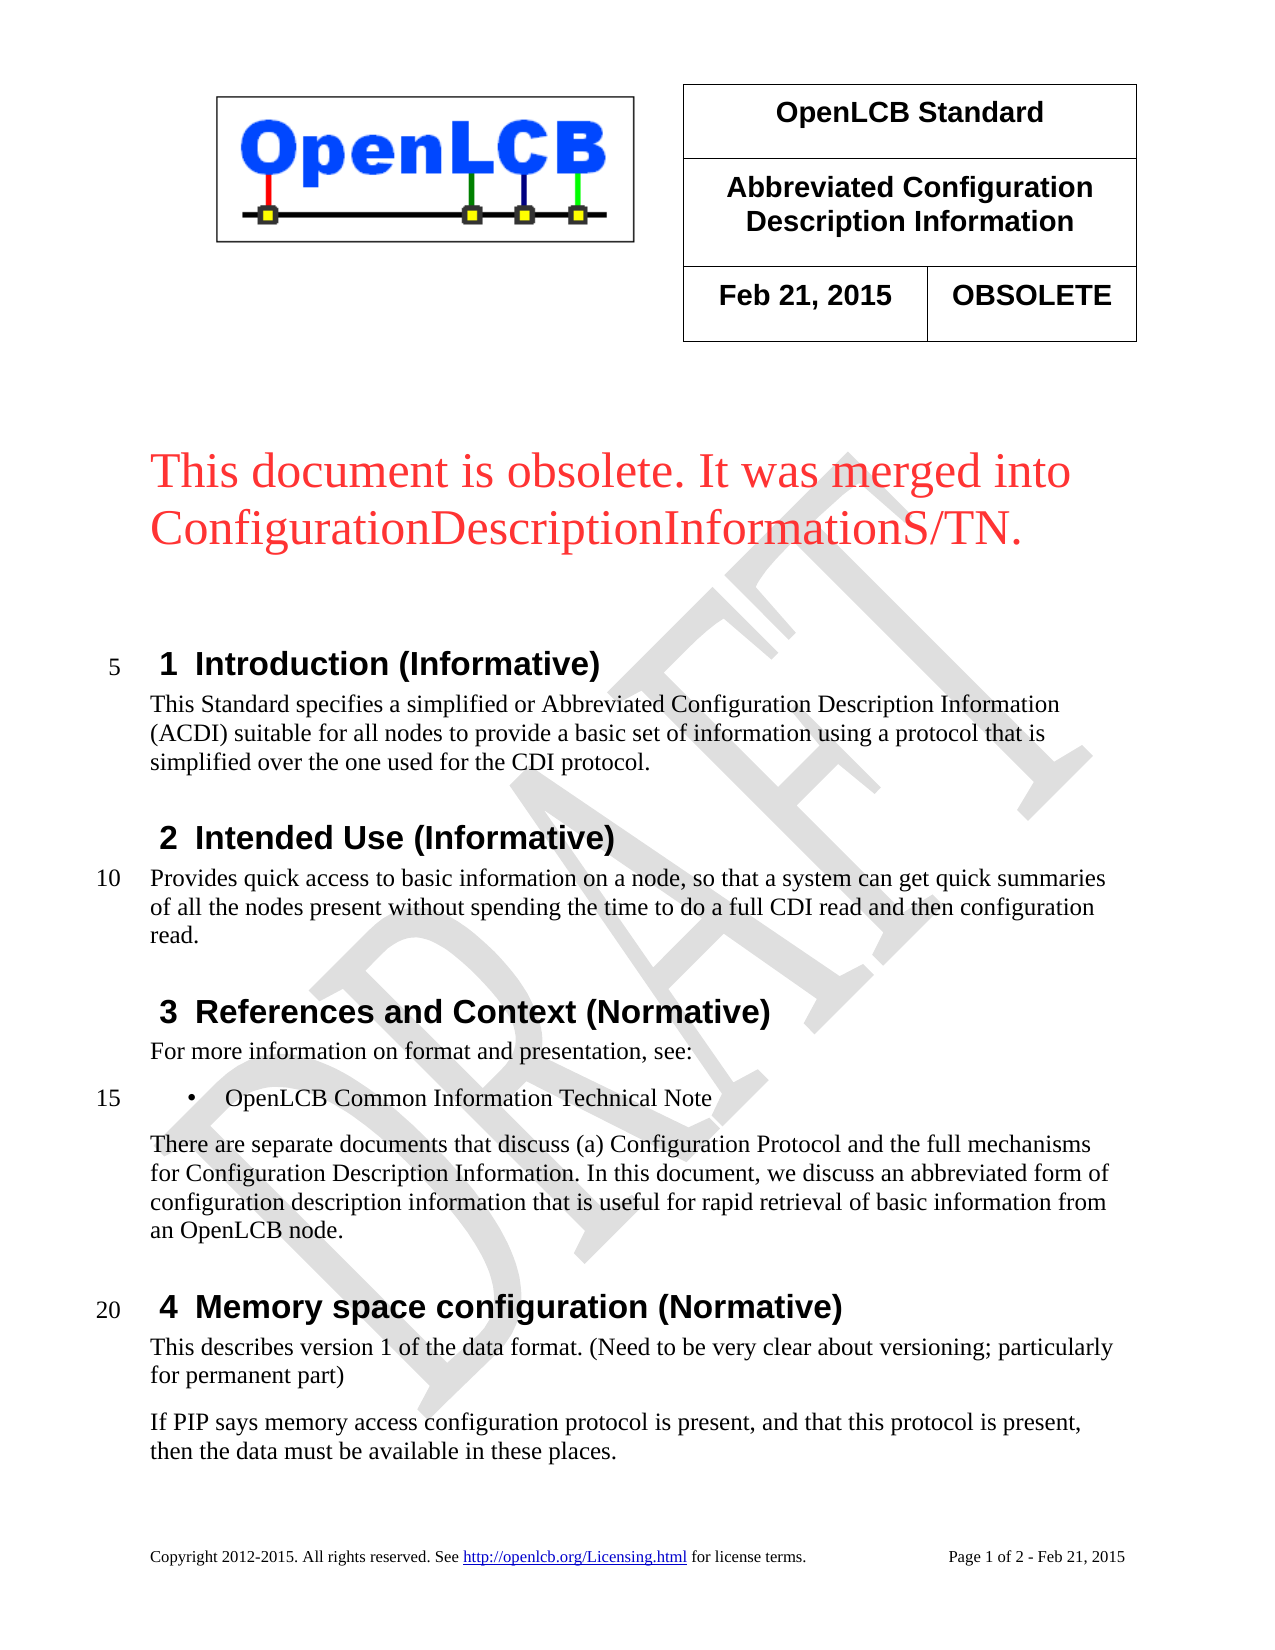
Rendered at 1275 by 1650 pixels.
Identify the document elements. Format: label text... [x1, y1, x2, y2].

subtitle Intended Use (Informative) [551, 818, 610, 857]
subtitle Intended Use (Informative) [150, 818, 558, 857]
text Provides quick access to basic information on a node, so that a system can get quick summaries of all the nodes present without spending the time to do a full CDI read and then configuration read. [150, 863, 621, 949]
list OpenLCB Common Information Technical Note [502, 1083, 585, 1112]
subtitle References and Context (Normative) [672, 992, 816, 1030]
text For more information on format and presentation, see: [150, 1036, 418, 1065]
subtitle Memory space configuration (Normative) [373, 1287, 494, 1326]
text There are separate documents that discuss (a) Configuration Protocol and the full mechanisms for Configuration Description Information. In this document, we discuss an abbreviated form of configuration description information that is useful for rapid retrieval of basic information from an OpenLCB node. [418, 1129, 584, 1244]
list OpenLCB Common Information Technical Note [738, 1083, 1125, 1112]
text Provides quick access to basic information on a node, so that a system can get quick summaries of all the nodes present without spending the time to do a full CDI read and then configuration read. [582, 863, 701, 949]
text This document is obsolete. It was merged into ConfigurationDescriptionInformationS/TN. [150, 440, 1125, 555]
text Provides quick access to basic information on a node, so that a system can get quick summaries of all the nodes present without spending the time to do a full CDI read and then configuration read. [675, 863, 882, 949]
subtitle References and Context (Normative) [528, 992, 677, 1030]
text For more information on format and presentation, see: [543, 1036, 701, 1065]
subtitle References and Context (Normative) [820, 992, 1125, 1030]
subtitle Memory space configuration (Normative) [516, 1287, 1125, 1326]
list OpenLCB Common Information Technical Note [599, 1083, 721, 1112]
text This describes version 1 of the data format. (Need to be very clear about versioning; particularly for permanent part) [150, 1332, 429, 1389]
text If PIP says memory access configuration protocol is present, and that this protocol is present, then the data must be available in these places. [150, 1407, 1125, 1464]
subtitle Introduction (Informative) [150, 644, 654, 683]
subtitle References and Context (Normative) [150, 992, 383, 1030]
subtitle [665, 644, 933, 683]
text Provides quick access to basic information on a node, so that a system can get quick summaries of all the nodes present without spending the time to do a full CDI read and then configuration read. [856, 863, 1125, 949]
subtitle References and Context (Normative) [388, 992, 514, 1030]
text There are separate documents that discuss (a) Configuration Protocol and the full mechanisms for Configuration Description Information. In this document, we discuss an abbreviated form of configuration description information that is useful for rapid retrieval of basic information from an OpenLCB node. [215, 1129, 474, 1244]
text This Standard specifies a simplified or Abbreviated Configuration Description Information (ACDI) suitable for all nodes to provide a basic set of information using a protocol that is simplified over the one used for the CDI protocol. [983, 689, 1125, 775]
list OpenLCB Common Information Technical Note [362, 1083, 465, 1112]
subtitle Memory space configuration (Normative) [150, 1287, 368, 1326]
subtitle Intended Use (Informative) [811, 818, 1125, 857]
text There are separate documents that discuss (a) Configuration Protocol and the full mechanisms for Configuration Description Information. In this document, we discuss an abbreviated form of configuration description information that is useful for rapid retrieval of basic information from an OpenLCB node. [150, 1137, 286, 1244]
text This Standard specifies a simplified or Abbreviated Configuration Description Information (ACDI) suitable for all nodes to provide a basic set of information using a protocol that is simplified over the one used for the CDI protocol. [682, 689, 1025, 775]
text This describes version 1 of the data format. (Need to be very clear about versioning; particularly for permanent part) [462, 1332, 1125, 1389]
text For more information on format and presentation, see: [432, 1036, 515, 1065]
text For more information on format and presentation, see: [702, 1036, 1125, 1065]
text There are separate documents that discuss (a) Configuration Protocol and the full mechanisms for Configuration Description Information. In this document, we discuss an abbreviated form of configuration description information that is useful for rapid retrieval of basic information from an OpenLCB node. [525, 1129, 1125, 1244]
text This Standard specifies a simplified or Abbreviated Configuration Description Information (ACDI) suitable for all nodes to provide a basic set of information using a protocol that is simplified over the one used for the CDI protocol. [150, 689, 724, 775]
list OpenLCB Common Information Technical Note [226, 1087, 345, 1112]
picture [216, 95, 636, 244]
subtitle Intended Use (Informative) [609, 818, 806, 857]
subtitle [938, 644, 1125, 683]
